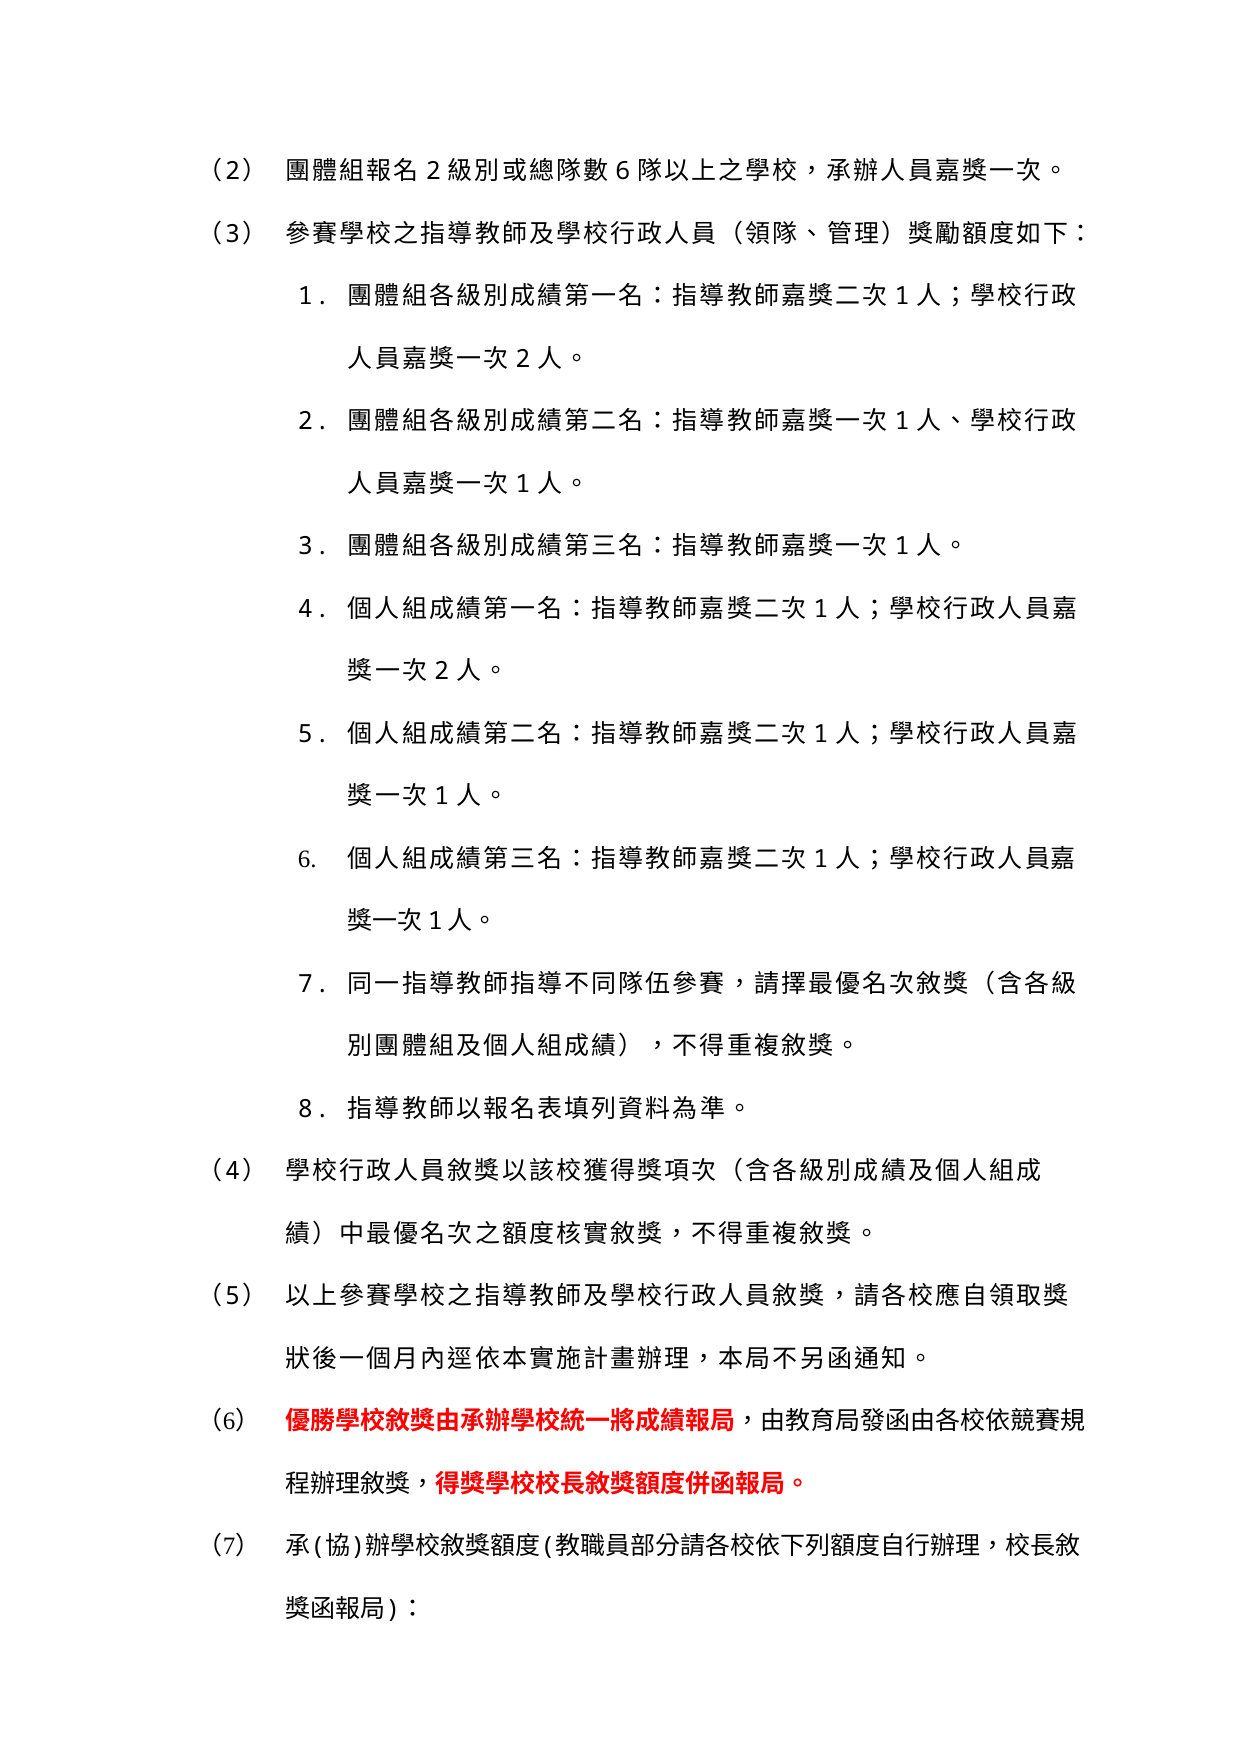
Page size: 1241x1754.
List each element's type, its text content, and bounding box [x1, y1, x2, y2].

list 同一指導教師指導不同隊伍參賽，請擇最優名次敘獎（含各級別團體組及個人組成績），不得重複敘獎。 [298, 939, 1092, 1064]
list 指導教師以報名表填列資料為準。 [298, 1064, 1092, 1127]
list 優勝學校敘獎由承辦學校統一將成績報局，由教育局發函由各校依競賽規程辦理敘獎，得獎學校校長敘獎額度併函報局。 [198, 1377, 1092, 1502]
list 以上參賽學校之指導教師及學校行政人員敘獎，請各校應自領取獎狀後一個月內逕依本實施計畫辦理，本局不另函通知。 [198, 1252, 1092, 1377]
list 個人組成績第一名：指導教師嘉獎二次1人；學校行政人員嘉獎一次2人。 [298, 564, 1092, 689]
list 團體組各級別成績第一名：指導教師嘉獎二次1人；學校行政人員嘉獎一次2人。 [298, 252, 1092, 377]
list 參賽學校之指導教師及學校行政人員（領隊、管理）獎勵額度如下： [198, 189, 1092, 252]
list 個人組成績第三名：指導教師嘉獎二次1人；學校行政人員嘉獎一次1人。 [298, 814, 1092, 939]
list 學校行政人員敘獎以該校獲得獎項次（含各級別成績及個人組成績）中最優名次之額度核實敘獎，不得重複敘獎。 [198, 1127, 1092, 1252]
list 團體組各級別成績第二名：指導教師嘉獎一次1人、學校行政人員嘉獎一次1人。 [298, 377, 1092, 502]
list 承(協)辦學校敘獎額度(教職員部分請各校依下列額度自行辦理，校長敘獎函報局)： [198, 1502, 1092, 1627]
list 團體組報名2級別或總隊數6隊以上之學校，承辦人員嘉獎一次。 [198, 127, 1092, 189]
list 團體組各級別成績第三名：指導教師嘉獎一次1人。 [298, 502, 1092, 564]
list 個人組成績第二名：指導教師嘉獎二次1人；學校行政人員嘉獎一次1人。 [298, 689, 1092, 814]
